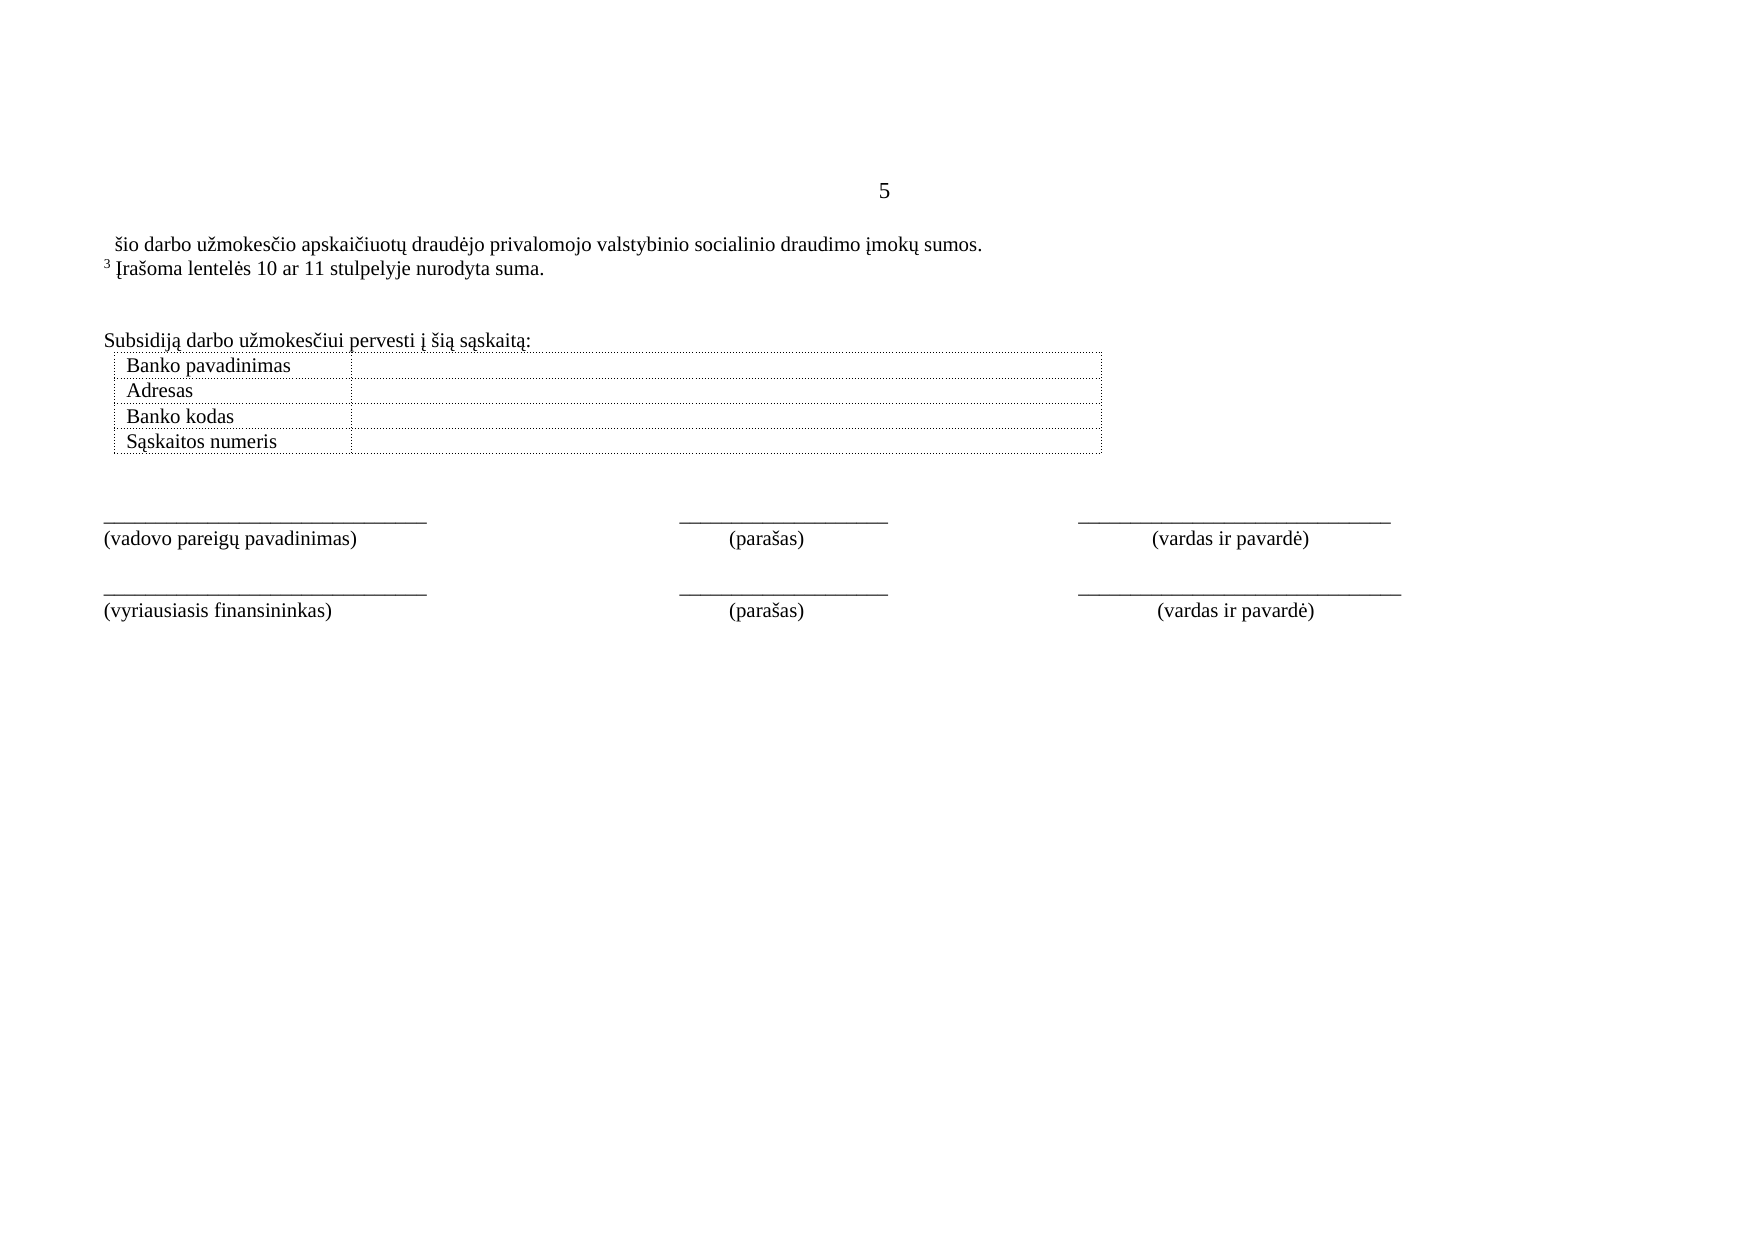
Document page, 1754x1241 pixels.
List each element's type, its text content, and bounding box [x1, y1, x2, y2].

text (vyriausiasis finansininkas) (parašas) (vardas ir pavardė) [103, 598, 1665, 622]
table_cell Sąskaitos numeris [115, 428, 351, 453]
table_header [351, 352, 1101, 377]
table_cell Adresas [115, 378, 351, 402]
text (vadovo pareigų pavadinimas) (parašas) (vardas ir pavardė) [103, 526, 1665, 550]
table_header Banko pavadinimas [115, 352, 351, 377]
table_cell [351, 403, 1101, 428]
text 3 Įrašoma lentelės 10 ar 11 stulpelyje nurodyta suma. [103, 256, 1713, 280]
table_cell [351, 378, 1101, 402]
table_cell Banko kodas [115, 403, 351, 428]
text Subsidiją darbo užmokesčiui pervesti į šią sąskaitą: [103, 328, 1665, 352]
text šio darbo užmokesčio apskaičiuotų draudėjo privalomojo valstybinio socialinio draudimo įmokų sumos. [103, 232, 1713, 256]
table_cell [351, 428, 1101, 453]
text _______________________________ ____________________ ______________________________ [103, 502, 1665, 526]
text _______________________________ ____________________ _______________________________ [103, 574, 1665, 598]
